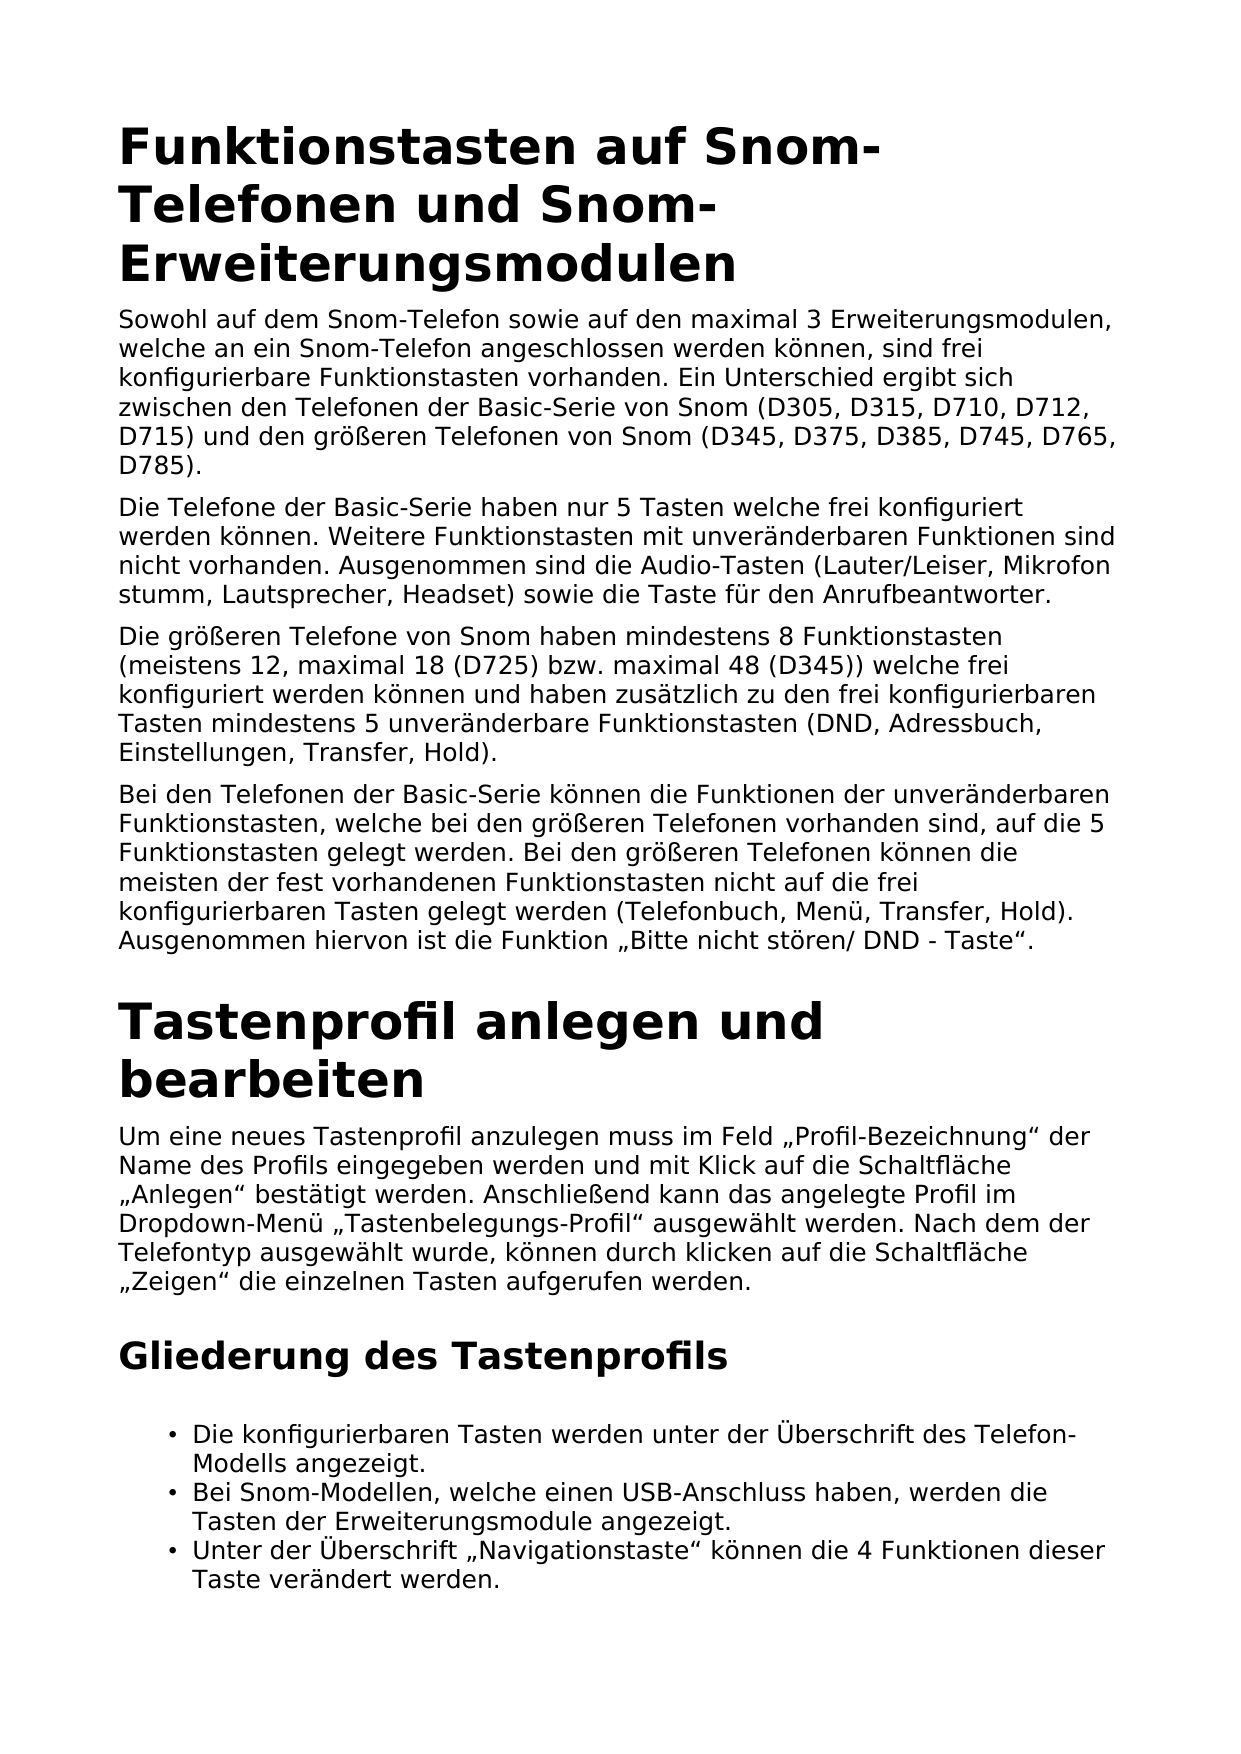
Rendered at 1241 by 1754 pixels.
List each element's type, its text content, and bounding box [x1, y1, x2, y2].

subtitle Funktionstasten auf Snom-Telefonen und Snom-Erweiterungsmodulen [118, 118, 1122, 293]
list Die konfigurierbaren Tasten werden unter der Überschrift des Telefon-Modells angezeigt. [177, 1420, 1122, 1478]
subtitle Tastenprofil anlegen und bearbeiten [118, 993, 1122, 1109]
list Bei Snom-Modellen, welche einen USB-Anschluss haben, werden die Tasten der Erweiterungsmodule angezeigt. [177, 1478, 1122, 1537]
text Bei den Telefonen der Basic-Serie können die Funktionen der unveränderbaren Funktionstasten, welche bei den größeren Telefonen vorhanden sind, auf die 5 Funktionstasten gelegt werden. Bei den größeren Telefonen können die meisten der fest vorhandenen Funktionstasten nicht auf die frei konfigurierbaren Tasten gelegt werden (Telefonbuch, Menü, Transfer, Hold). Ausgenommen hiervon ist die Funktion „Bitte nicht stören/ DND - Taste“. [118, 780, 1122, 955]
subtitle Gliederung des Tastenprofils [118, 1334, 1122, 1378]
text Die größeren Telefone von Snom haben mindestens 8 Funktionstasten (meistens 12, maximal 18 (D725) bzw. maximal 48 (D345)) welche frei konfiguriert werden können und haben zusätzlich zu den frei konfigurierbaren Tasten mindestens 5 unveränderbare Funktionstasten (DND, Adressbuch, Einstellungen, Transfer, Hold). [118, 622, 1122, 768]
list Unter der Überschrift „Navigationstaste“ können die 4 Funktionen dieser Taste verändert werden. [177, 1537, 1122, 1595]
text Sowohl auf dem Snom-Telefon sowie auf den maximal 3 Erweiterungsmodulen, welche an ein Snom-Telefon angeschlossen werden können, sind frei konfigurierbare Funktionstasten vorhanden. Ein Unterschied ergibt sich zwischen den Telefonen der Basic-Serie von Snom (D305, D315, D710, D712, D715) und den größeren Telefonen von Snom (D345, D375, D385, D745, D765, D785). [118, 305, 1122, 480]
text Um eine neues Tastenprofil anzulegen muss im Feld „Profil-Bezeichnung“ der Name des Profils eingegeben werden und mit Klick auf die Schaltfläche „Anlegen“ bestätigt werden. Anschließend kann das angelegte Profil im Dropdown-Menü „Tastenbelegungs-Profil“ ausgewählt werden. Nach dem der Telefontyp ausgewählt wurde, können durch klicken auf die Schaltfläche „Zeigen“ die einzelnen Tasten aufgerufen werden. [118, 1122, 1122, 1297]
text Die Telefone der Basic-Serie haben nur 5 Tasten welche frei konfiguriert werden können. Weitere Funktionstasten mit unveränderbaren Funktionen sind nicht vorhanden. Ausgenommen sind die Audio-Tasten (Lauter/Leiser, Mikrofon stumm, Lautsprecher, Headset) sowie die Taste für den Anrufbeantworter. [118, 493, 1122, 609]
